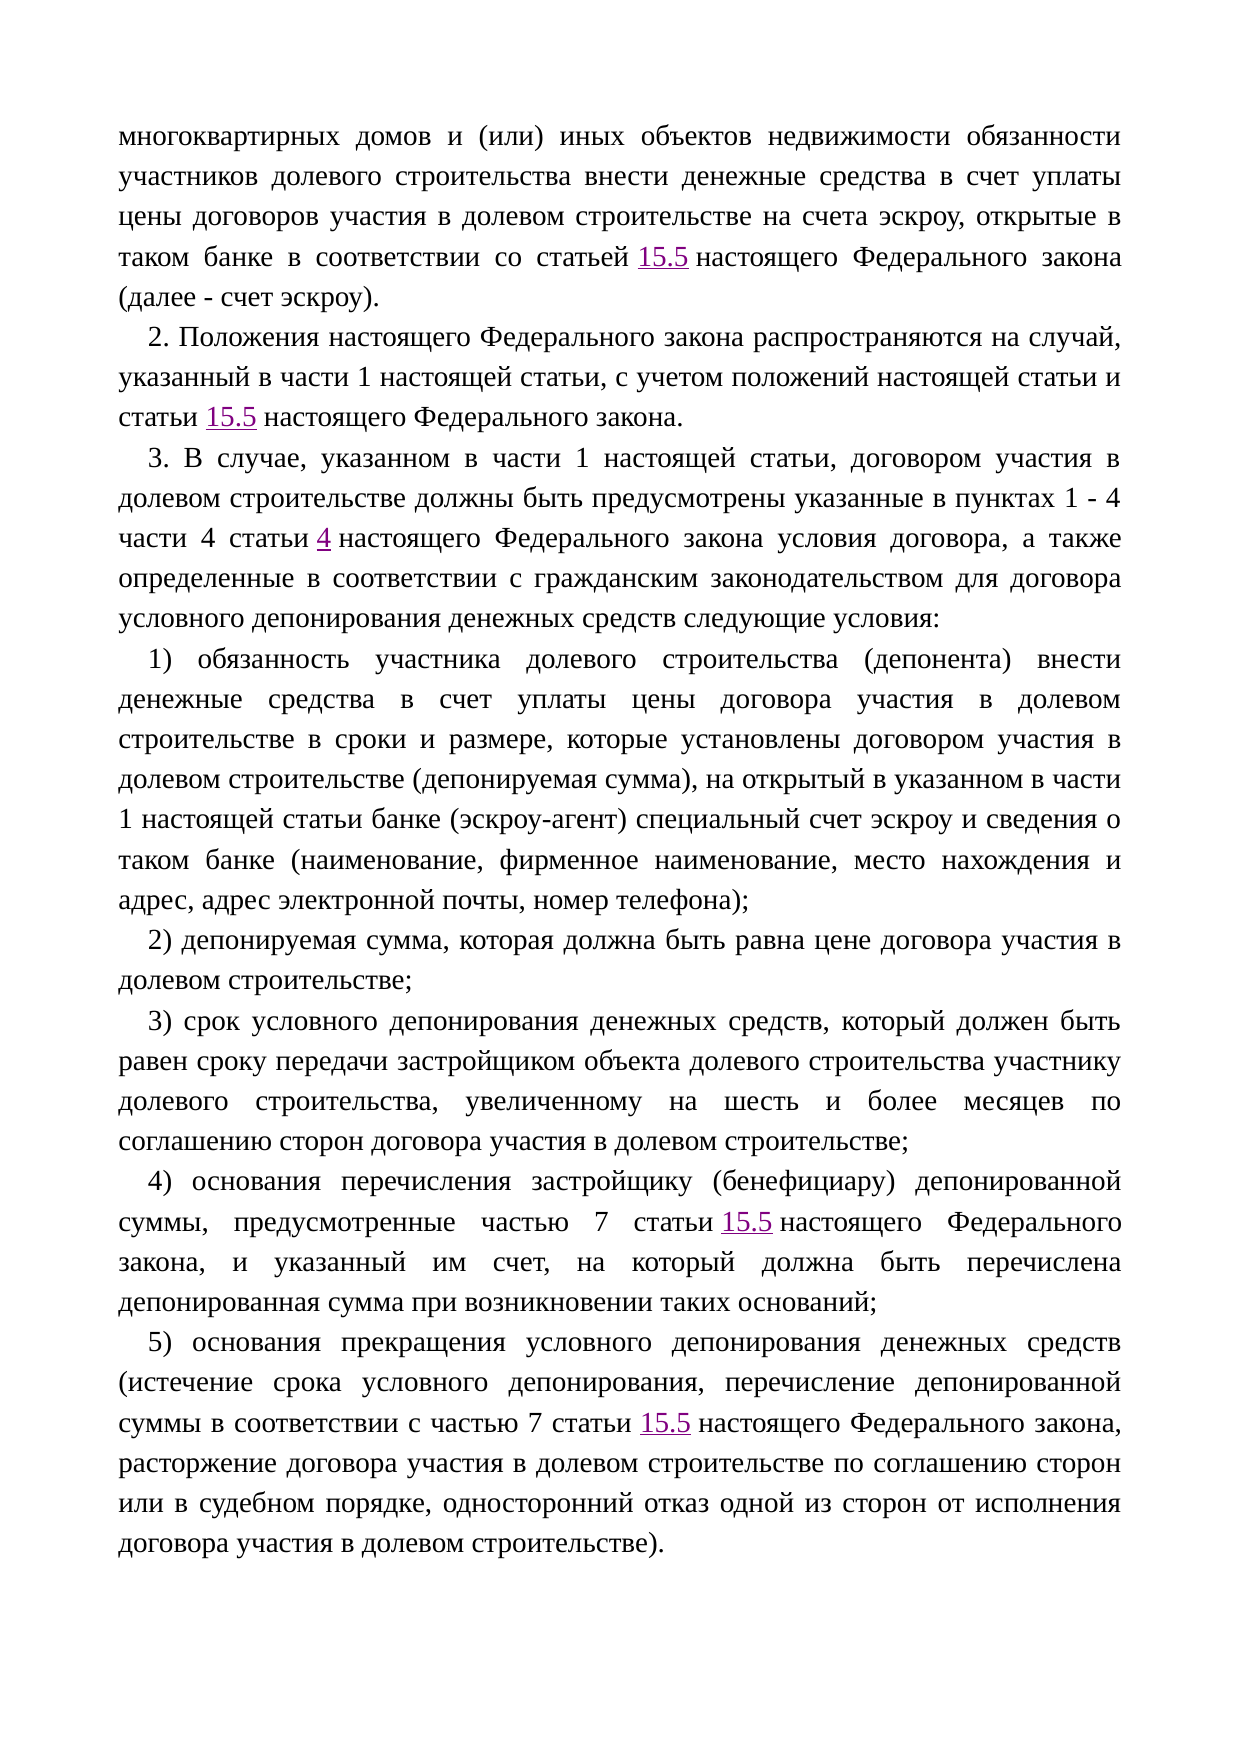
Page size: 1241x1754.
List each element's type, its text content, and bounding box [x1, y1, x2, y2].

text 3) срок условного депонирования денежных средств, который должен быть равен сроку передачи застройщиком объекта долевого строительства участнику долевого строительства, увеличенному на шесть и более месяцев по соглашению сторон договора участия в долевом строительстве; [118, 1003, 1122, 1157]
text 4) основания перечисления застройщику (бенефициару) депонированной суммы, предусмотренные частью 7 статьи 15.5 настоящего Федерального закона, и указанный им счет, на который должна быть перечислена депонированная сумма при возникновении таких оснований; [118, 1163, 1122, 1318]
text многоквартирных домов и (или) иных объектов недвижимости обязанности участников долевого строительства внести денежные средства в счет уплаты цены договоров участия в долевом строительстве на счета эскроу, открытые в таком банке в соответствии со статьей 15.5 настоящего Федерального закона (далее - счет эскроу). [118, 118, 1122, 312]
text 3. В случае, указанном в части 1 настоящей статьи, договором участия в долевом строительстве должны быть предусмотрены указанные в пунктах 1 - 4 части 4 статьи 4 настоящего Федерального закона условия договора, а также определенные в соответствии с гражданским законодательством для договора условного депонирования денежных средств следующие условия: [118, 440, 1122, 634]
text 2) депонируемая сумма, которая должна быть равна цене договора участия в долевом строительстве; [118, 922, 1122, 996]
text 1) обязанность участника долевого строительства (депонента) внести денежные средства в счет уплаты цены договора участия в долевом строительстве в сроки и размере, которые установлены договором участия в долевом строительстве (депонируемая сумма), на открытый в указанном в части 1 настоящей статьи банке (эскроу-агент) специальный счет эскроу и сведения о таком банке (наименование, фирменное наименование, место нахождения и адрес, адрес электронной почты, номер телефона); [118, 641, 1122, 916]
text 5) основания прекращения условного депонирования денежных средств (истечение срока условного депонирования, перечисление депонированной суммы в соответствии с частью 7 статьи 15.5 настоящего Федерального закона, расторжение договора участия в долевом строительстве по соглашению сторон или в судебном порядке, односторонний отказ одной из сторон от исполнения договора участия в долевом строительстве). [118, 1324, 1122, 1559]
text 2. Положения настоящего Федерального закона распространяются на случай, указанный в части 1 настоящей статьи, с учетом положений настоящей статьи и статьи 15.5 настоящего Федерального закона. [118, 319, 1122, 433]
